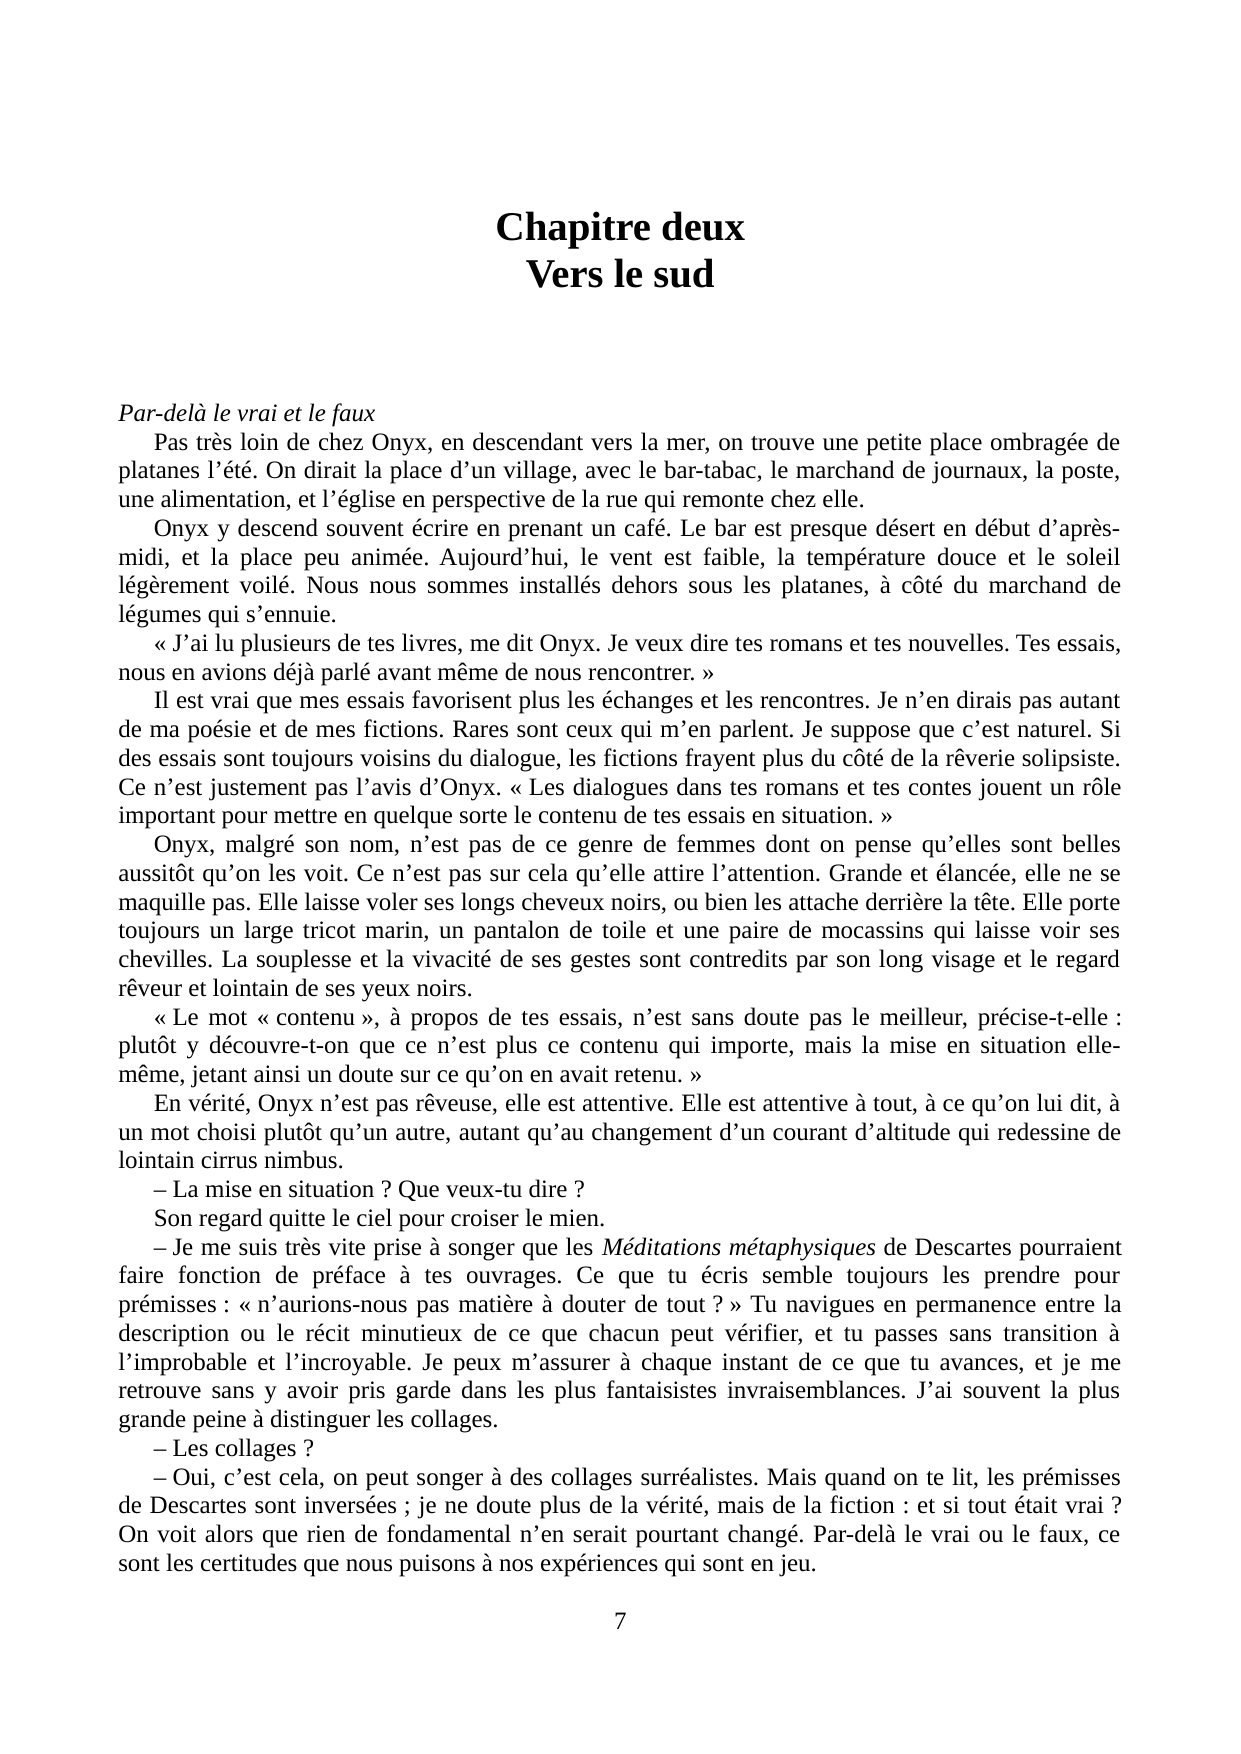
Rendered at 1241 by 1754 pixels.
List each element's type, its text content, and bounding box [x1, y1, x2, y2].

text – La mise en situation ? Que veux-tu dire ? [118, 1174, 1122, 1203]
text – Oui, c’est cela, on peut songer à des collages surréalistes. Mais quand on te lit, les prémisses de Descartes sont inversées ; je ne doute plus de la vérité, mais de la fiction : et si tout était vrai ? On voit alors que rien de fondamental n’en serait pourtant changé. Par-delà le vrai ou le faux, ce sont les certitudes que nous puisons à nos expériences qui sont en jeu. [118, 1462, 1122, 1577]
subtitle Chapitre deux Vers le sud [118, 202, 1122, 296]
text Onyx, malgré son nom, n’est pas de ce genre de femmes dont on pense qu’elles sont belles aussitôt qu’on les voit. Ce n’est pas sur cela qu’elle attire l’attention. Grande et élancée, elle ne se maquille pas. Elle laisse voler ses longs cheveux noirs, ou bien les attache derrière la tête. Elle porte toujours un large tricot marin, un pantalon de toile et une paire de mocassins qui laisse voir ses chevilles. La souplesse et la vivacité de ses gestes sont contredits par son long visage et le regard rêveur et lointain de ses yeux noirs. [118, 829, 1122, 1002]
text « Le mot « contenu », à propos de tes essais, n’est sans doute pas le meilleur, précise-t-elle : plutôt y découvre-t-on que ce n’est plus ce contenu qui importe, mais la mise en situation elle-même, jetant ainsi un doute sur ce qu’on en avait retenu. » [118, 1002, 1122, 1088]
subtitle Par-delà le vrai et le faux [118, 398, 1122, 427]
text Il est vrai que mes essais favorisent plus les échanges et les rencontres. Je n’en dirais pas autant de ma poésie et de mes fictions. Rares sont ceux qui m’en parlent. Je suppose que c’est naturel. Si des essais sont toujours voisins du dialogue, les fictions frayent plus du côté de la rêverie solipsiste. Ce n’est justement pas l’avis d’Onyx. « Les dialogues dans tes romans et tes contes jouent un rôle important pour mettre en quelque sorte le contenu de tes essais en situation. » [118, 686, 1122, 829]
text « J’ai lu plusieurs de tes livres, me dit Onyx. Je veux dire tes romans et tes nouvelles. Tes essais, nous en avions déjà parlé avant même de nous rencontrer. » [118, 628, 1122, 686]
text En vérité, Onyx n’est pas rêveuse, elle est attentive. Elle est attentive à tout, à ce qu’on lui dit, à un mot choisi plutôt qu’un autre, autant qu’au changement d’un courant d’altitude qui redessine de lointain cirrus nimbus. [118, 1088, 1122, 1174]
text – Les collages ? [118, 1433, 1122, 1462]
text Pas très loin de chez Onyx, en descendant vers la mer, on trouve une petite place ombragée de platanes l’été. On dirait la place d’un village, avec le bar-tabac, le marchand de journaux, la poste, une alimentation, et l’église en perspective de la rue qui remonte chez elle. [118, 427, 1122, 513]
text – Je me suis très vite prise à songer que les Méditations métaphysiques de Descartes pourraient faire fonction de préface à tes ouvrages. Ce que tu écris semble toujours les prendre pour prémisses : « n’aurions-nous pas matière à douter de tout ? » Tu navigues en permanence entre la description ou le récit minutieux de ce que chacun peut vérifier, et tu passes sans transition à l’improbable et l’incroyable. Je peux m’assurer à chaque instant de ce que tu avances, et je me retrouve sans y avoir pris garde dans les plus fantaisistes invraisemblances. J’ai souvent la plus grande peine à distinguer les collages. [118, 1232, 1122, 1433]
text Son regard quitte le ciel pour croiser le mien. [118, 1203, 1122, 1232]
text Onyx y descend souvent écrire en prenant un café. Le bar est presque désert en début d’après-midi, et la place peu animée. Aujourd’hui, le vent est faible, la température douce et le soleil légèrement voilé. Nous nous sommes installés dehors sous les platanes, à côté du marchand de légumes qui s’ennuie. [118, 513, 1122, 628]
